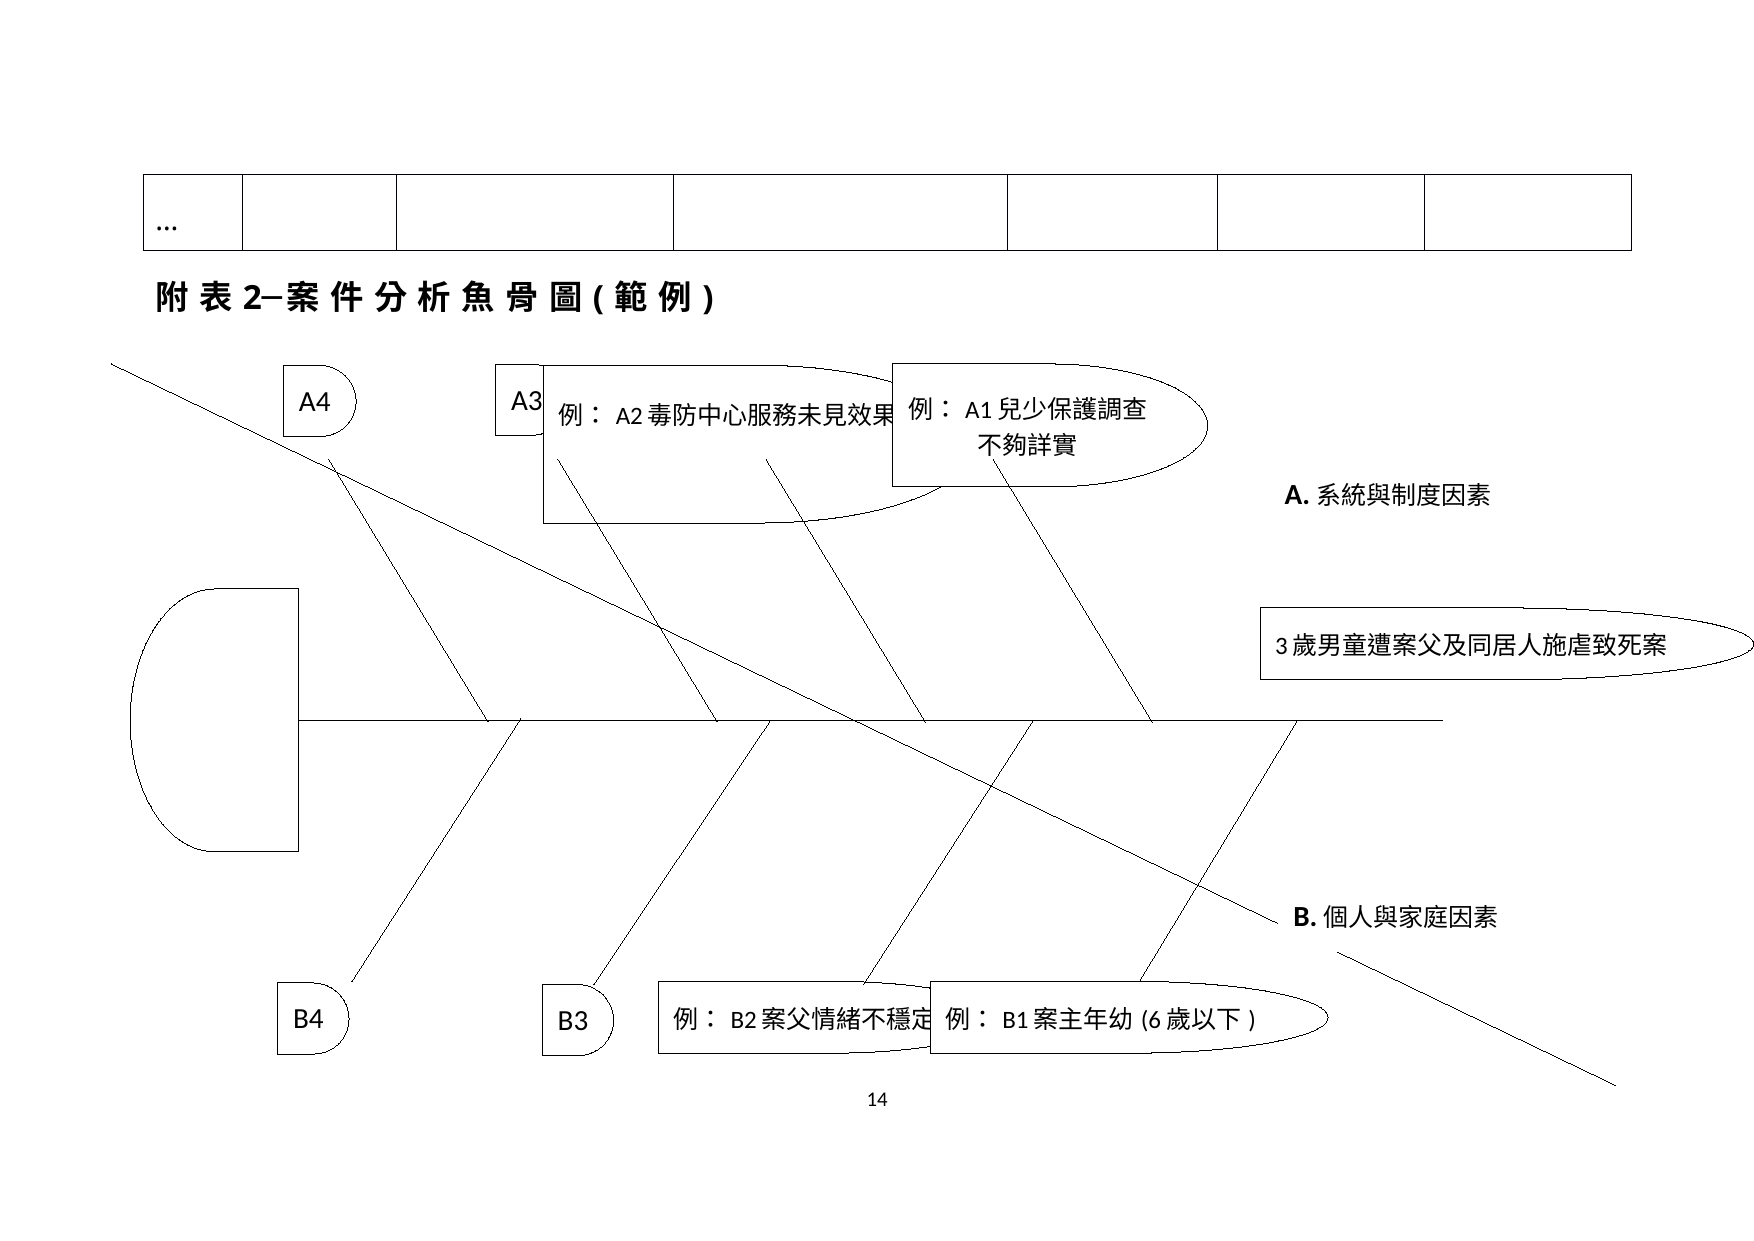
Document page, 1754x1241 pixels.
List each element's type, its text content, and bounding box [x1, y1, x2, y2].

table_cell [674, 175, 1007, 250]
table_cell … [144, 175, 242, 250]
table_cell [243, 175, 396, 250]
table_cell [1008, 175, 1217, 250]
text 附表2─案件分析魚骨圖(範例) [155, 251, 1599, 326]
table_cell [1218, 175, 1424, 250]
table_cell [1425, 175, 1631, 250]
table_cell [397, 175, 673, 250]
